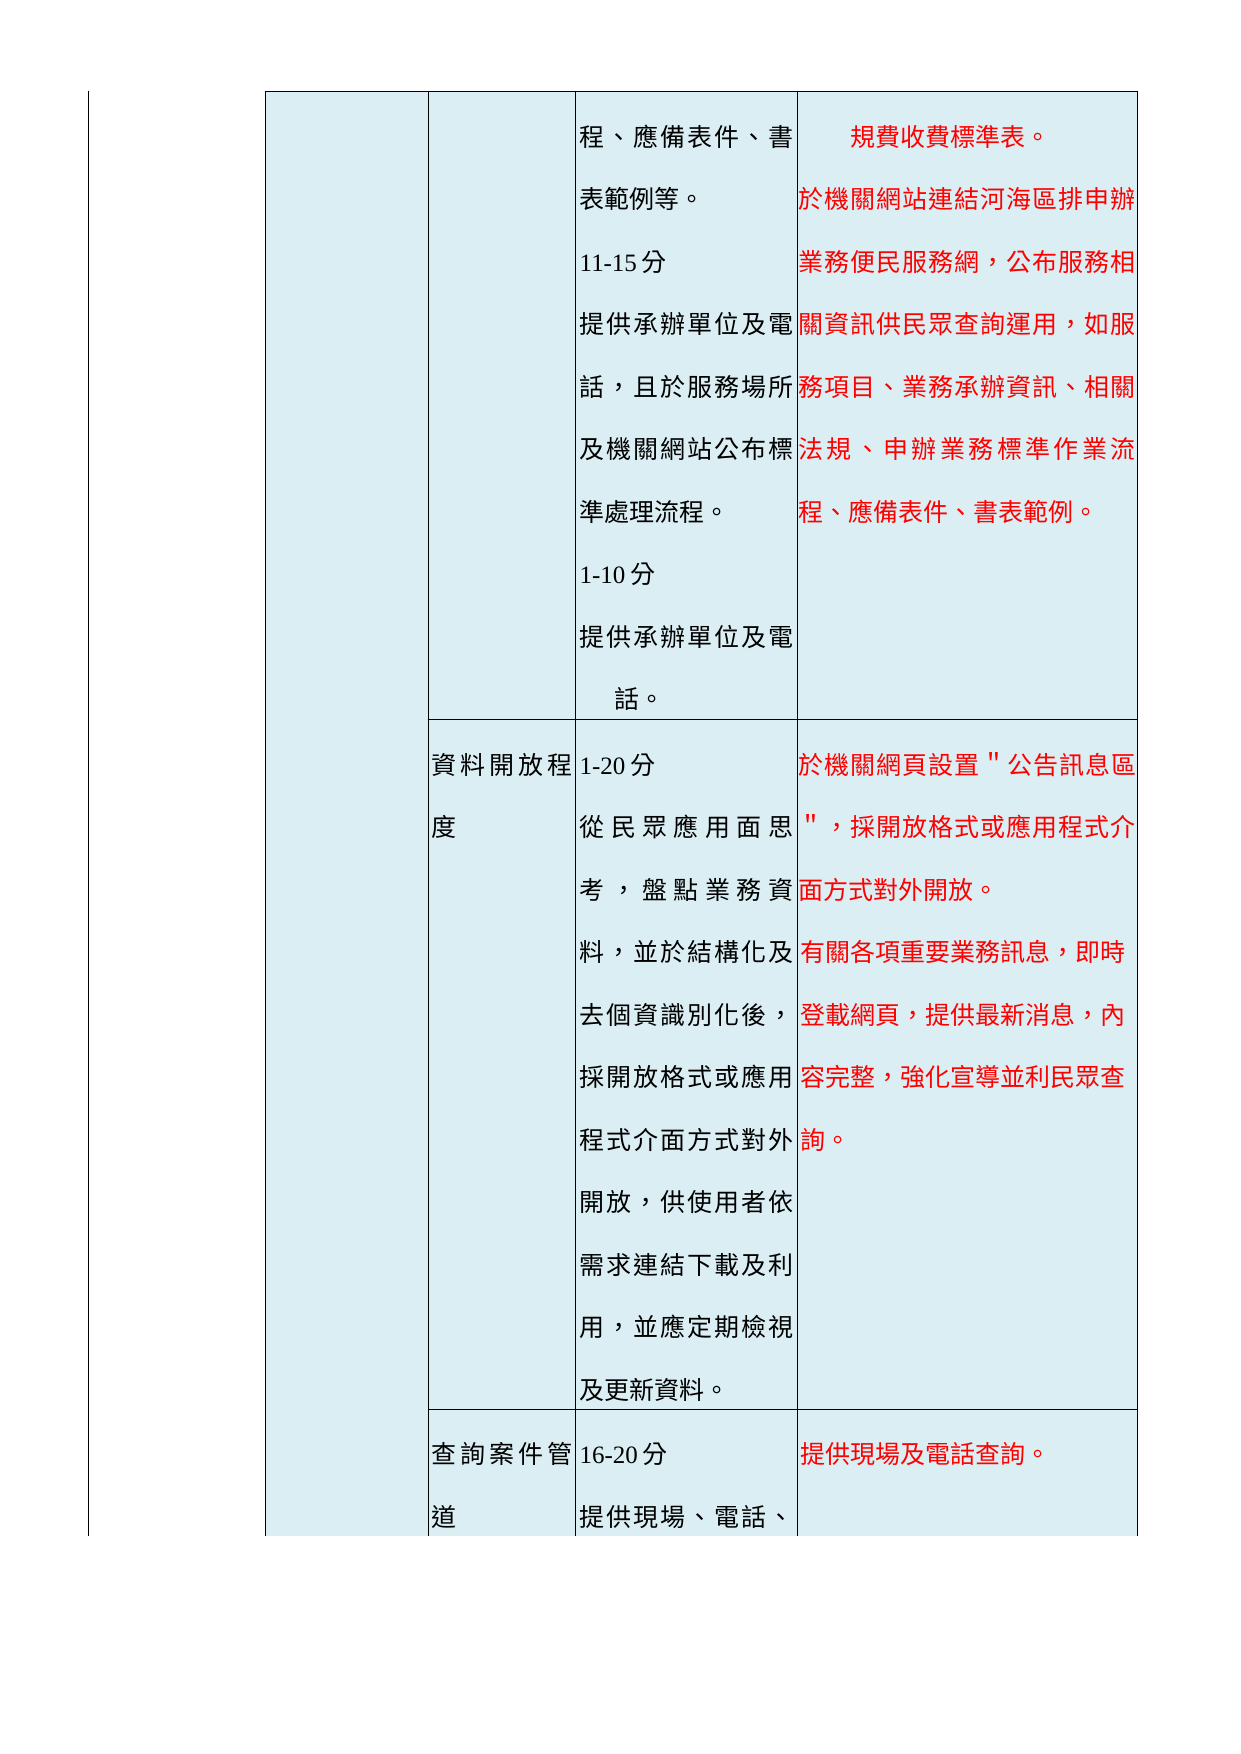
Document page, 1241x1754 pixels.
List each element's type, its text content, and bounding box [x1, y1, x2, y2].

table_cell [89, 91, 265, 1409]
table_cell [266, 719, 428, 1409]
table_cell 資料開放程度 [429, 720, 575, 1409]
table_cell 程、應備表件、書表範例等。 11-15分 提供承辦單位及電話，且於服務場所及機關網站公布標準處理流程。 1-10分 提供承辦單位及電話。 [576, 92, 797, 719]
table_cell [266, 1409, 428, 1536]
table_cell 16-20分 提供現場、電話、 [576, 1410, 797, 1536]
table_cell 於行政大樓入口處標示各項處理流程： 種植植物申請繼續使用案件處理流程。 申請河川公地種植許可使用案件所需書表及附繳書證一覽表。 中央管河川區域使用行為規費收費標準表。 於機關網站連結河海區排申辦業務便民服務網，公布服務相關資訊供民眾查詢運用，如服務項目、業務承辦資訊、相關法規、申辦業務標準作業流程、應備表件、書表範例。 [798, 92, 1137, 719]
table_cell [89, 1409, 265, 1536]
table_cell 提供現場及電話查詢。 [798, 1410, 1137, 1536]
table_cell [266, 92, 428, 719]
table_cell 查詢案件管道 [429, 1410, 575, 1536]
table_cell 1-20分 從民眾應用面思考，盤點業務資料，並於結構化及去個資識別化後，採開放格式或應用程式介面方式對外開放，供使用者依需求連結下載及利用，並應定期檢視及更新資料。 [576, 720, 797, 1409]
table_cell [429, 92, 575, 719]
table_cell 於機關網頁設置＂公告訊息區＂，採開放格式或應用程式介面方式對外開放。 有關各項重要業務訊息，即時登載網頁，提供最新消息，內容完整，強化宣導並利民眾查詢。 [798, 720, 1137, 1409]
